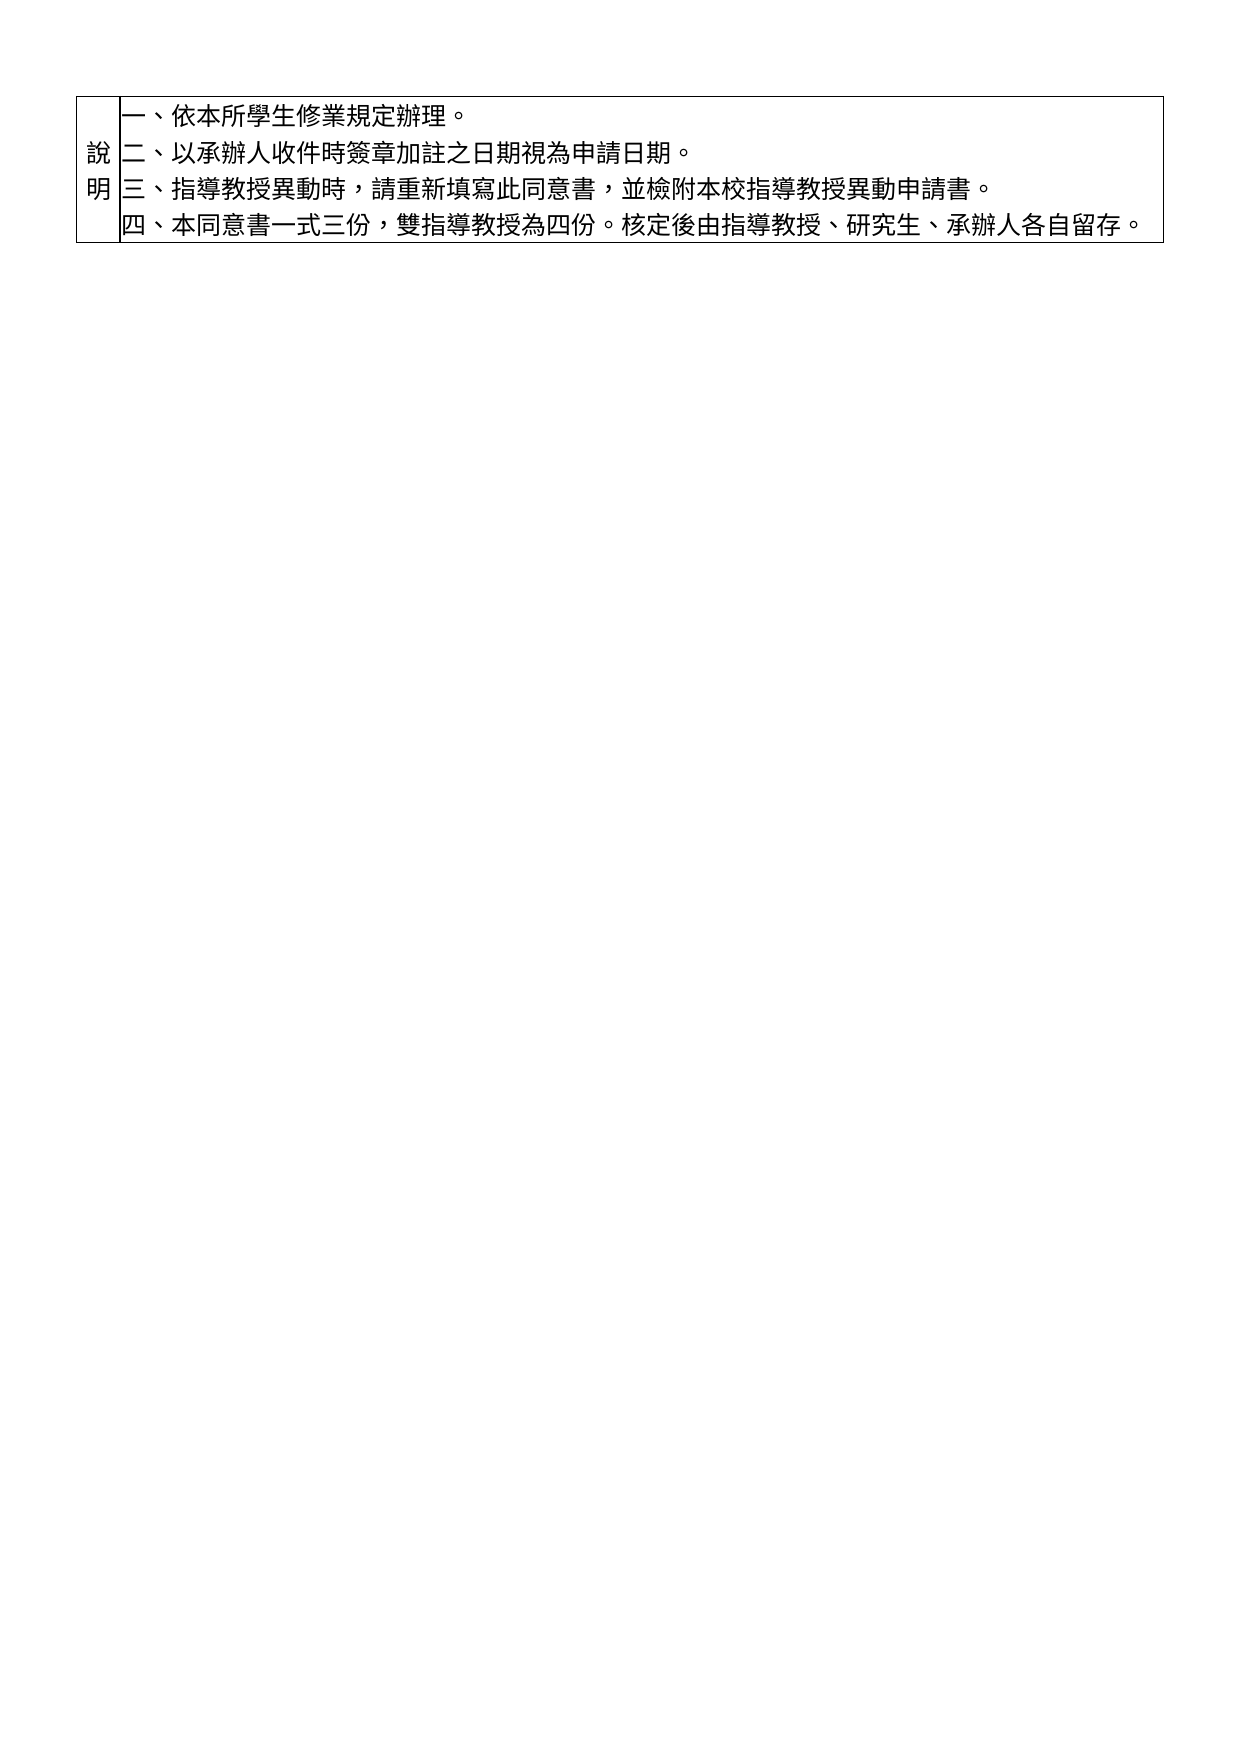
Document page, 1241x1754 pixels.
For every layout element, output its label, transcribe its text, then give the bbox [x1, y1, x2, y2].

table_cell 一、依本所學生修業規定辦理。 二、以承辦人收件時簽章加註之日期視為申請日期。 三、指導教授異動時，請重新填寫此同意書，並檢附本校指導教授異動申請書。 四、本同意書一式三份，雙指導教授為四份。核定後由指導教授、研究生、承辦人各自留存。 [121, 97, 1163, 242]
table_cell 說明 [77, 97, 119, 242]
